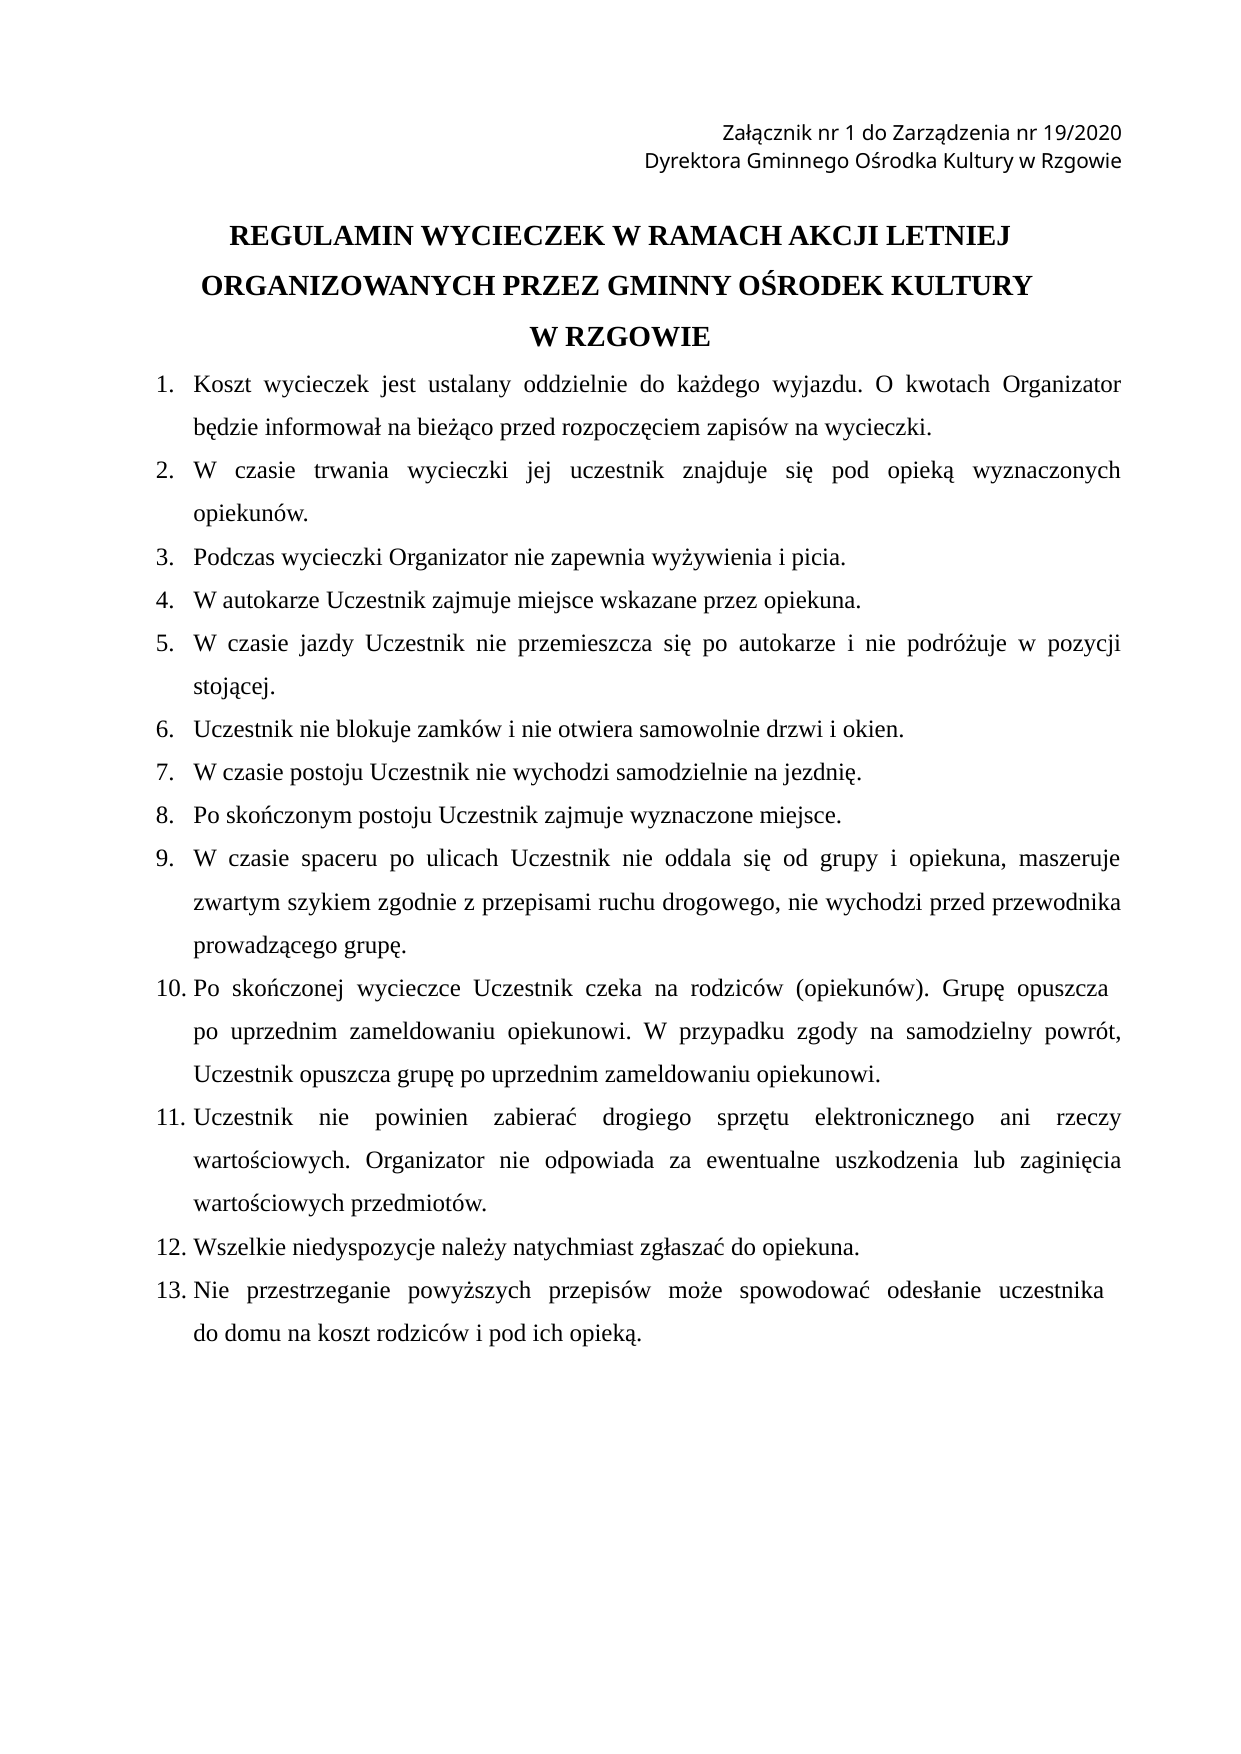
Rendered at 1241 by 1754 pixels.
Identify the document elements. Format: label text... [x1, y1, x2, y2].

list Po skończonym postoju Uczestnik zajmuje wyznaczone miejsce. [156, 800, 1122, 829]
text Dyrektora Gminnego Ośrodka Kultury w Rzgowie [118, 147, 1122, 175]
text ORGANIZOWANYCH PRZEZ GMINNY OŚRODEK KULTURY W RZGOWIE [118, 268, 1122, 352]
list W czasie postoju Uczestnik nie wychodzi samodzielnie na jezdnię. [156, 757, 1122, 786]
list Uczestnik nie powinien zabierać drogiego sprzętu elektronicznego ani rzeczy wartościowych. Organizator nie odpowiada za ewentualne uszkodzenia lub zaginięcia wartościowych przedmiotów. [156, 1102, 1122, 1217]
list W czasie spaceru po ulicach Uczestnik nie oddala się od grupy i opiekuna, maszeruje zwartym szykiem zgodnie z przepisami ruchu drogowego, nie wychodzi przed przewodnika prowadzącego grupę. [156, 843, 1122, 958]
list Nie przestrzeganie powyższych przepisów może spowodować odesłanie uczestnika do domu na koszt rodziców i pod ich opieką. [156, 1275, 1122, 1347]
text Załącznik nr 1 do Zarządzenia nr 19/2020 [118, 118, 1122, 147]
list Koszt wycieczek jest ustalany oddzielnie do każdego wyjazdu. O kwotach Organizator będzie informował na bieżąco przed rozpoczęciem zapisów na wycieczki. [156, 369, 1122, 441]
list W czasie trwania wycieczki jej uczestnik znajduje się pod opieką wyznaczonych opiekunów. [156, 455, 1122, 527]
list Uczestnik nie blokuje zamków i nie otwiera samowolnie drzwi i okien. [156, 714, 1122, 743]
list W autokarze Uczestnik zajmuje miejsce wskazane przez opiekuna. [156, 585, 1122, 613]
list W czasie jazdy Uczestnik nie przemieszcza się po autokarze i nie podróżuje w pozycji stojącej. [156, 628, 1122, 700]
list Wszelkie niedyspozycje należy natychmiast zgłaszać do opiekuna. [156, 1232, 1122, 1260]
list Podczas wycieczki Organizator nie zapewnia wyżywienia i picia. [156, 542, 1122, 570]
list Po skończonej wycieczce Uczestnik czeka na rodziców (opiekunów). Grupę opuszcza po uprzednim zameldowaniu opiekunowi. W przypadku zgody na samodzielny powrót, Uczestnik opuszcza grupę po uprzednim zameldowaniu opiekunowi. [156, 973, 1122, 1088]
text REGULAMIN WYCIECZEK W RAMACH AKCJI LETNIEJ [118, 218, 1122, 252]
